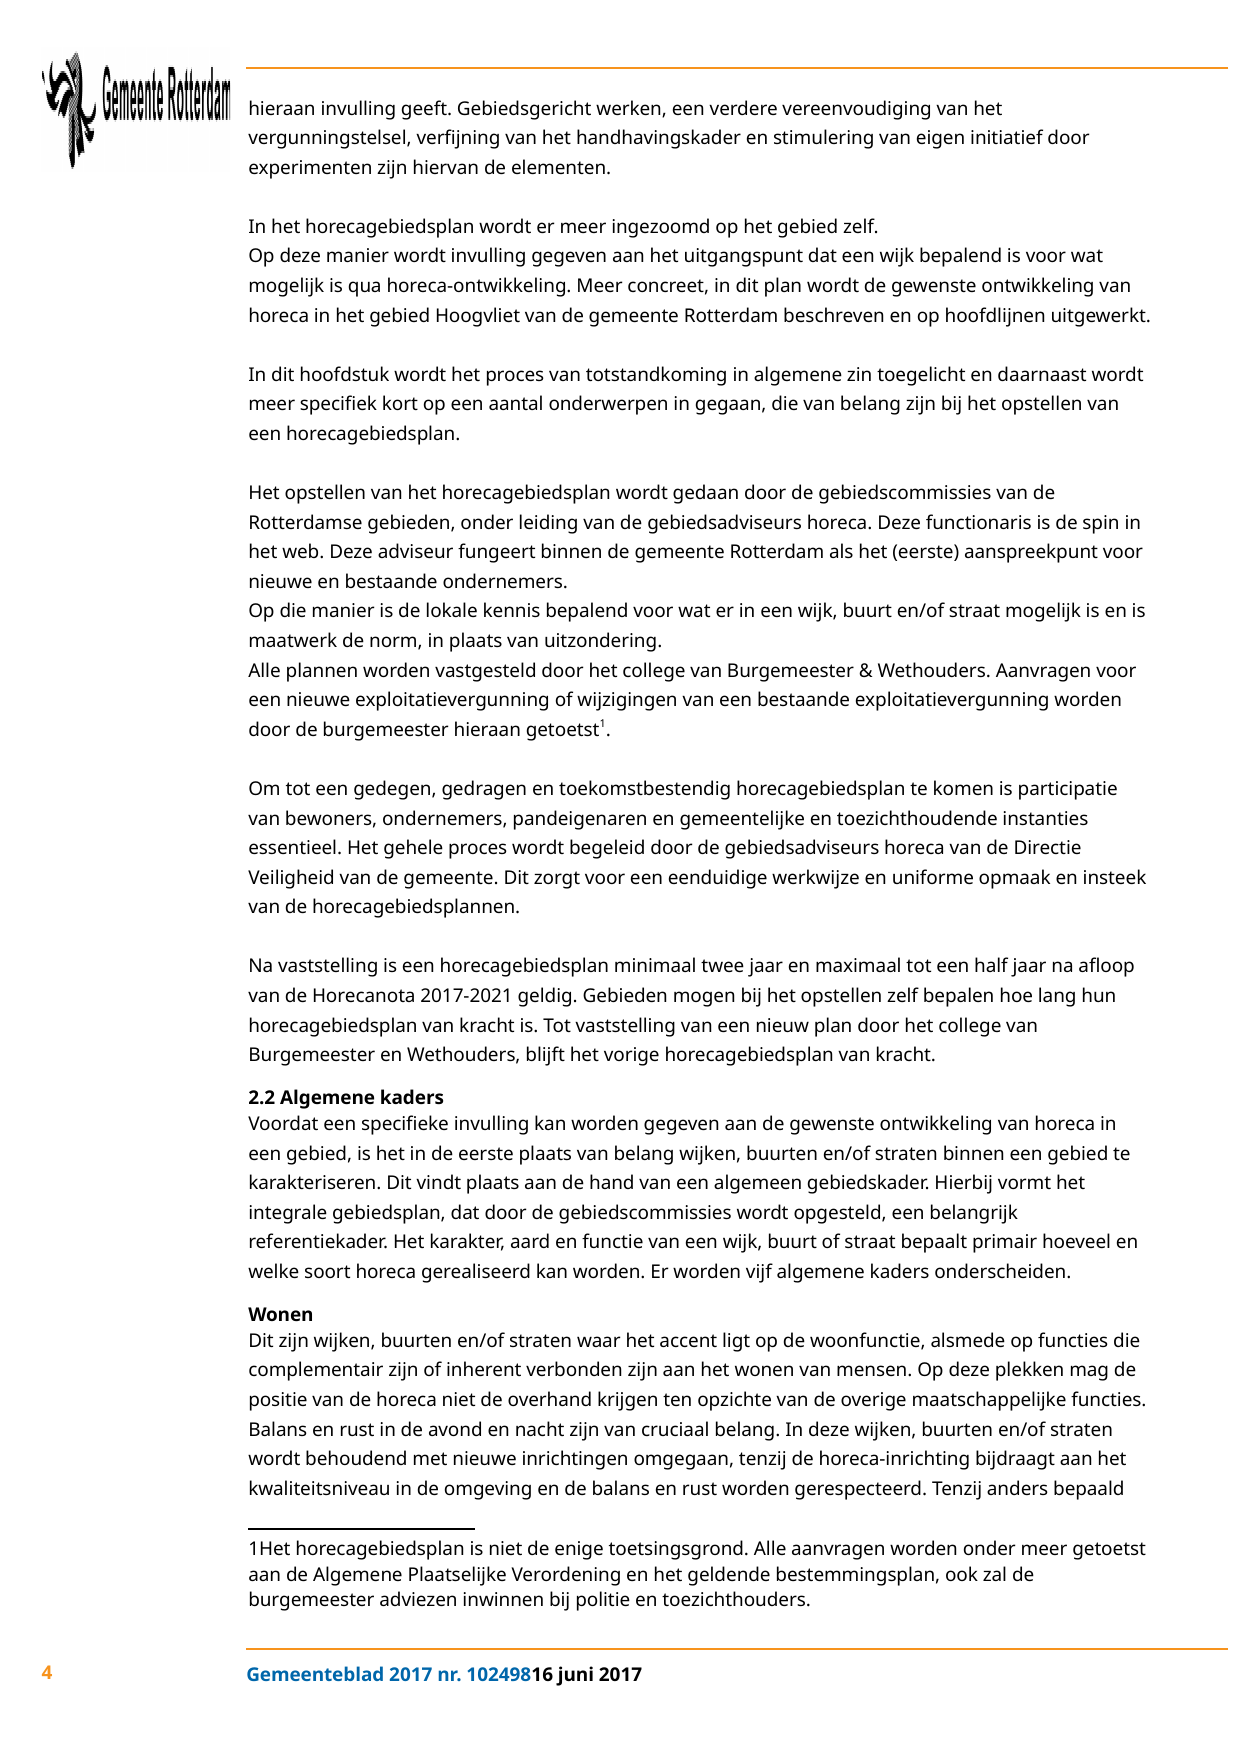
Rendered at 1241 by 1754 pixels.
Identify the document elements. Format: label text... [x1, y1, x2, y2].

text Om tot een gedegen, gedragen en toekomstbestendig horecagebiedsplan te komen is participatie van bewoners, ondernemers, pandeigenaren en gemeentelijke en toezichthoudende instanties essentieel. Het gehele proces wordt begeleid door de gebiedsadviseurs horeca van de Directie Veiligheid van de gemeente. Dit zorgt voor een eenduidige werkwijze en uniforme opmaak en insteek van de horecagebiedsplannen. [248, 775, 1152, 919]
text Alle plannen worden vastgesteld door het college van Burgemeester & Wethouders. Aanvragen voor een nieuwe exploitatievergunning of wijzigingen van een bestaande exploitatievergunning worden door de burgemeester hieraan getoetst. [248, 657, 1152, 742]
text Dit zijn wijken, buurten en/of straten waar het accent ligt op de woonfunctie, alsmede op functies die complementair zijn of inherent verbonden zijn aan het wonen van mensen. Op deze plekken mag de positie van de horeca niet de overhand krijgen ten opzichte van de overige maatschappelijke functies. Balans en rust in de avond en nacht zijn van cruciaal belang. In deze wijken, buurten en/of straten wordt behoudend met nieuwe inrichtingen omgegaan, tenzij de horeca-inrichting bijdraagt aan het kwaliteitsniveau in de omgeving en de balans en rust worden gerespecteerd. Tenzij anders bepaald [248, 1327, 1152, 1501]
text 2.2 Algemene kaders [248, 1084, 1152, 1110]
text In het horecagebiedsplan wordt er meer ingezoomd op het gebied zelf. [248, 213, 1152, 239]
text Het horecagebiedsplan is niet de enige toetsingsgrond. Alle aanvragen worden onder meer getoetst aan de Algemene Plaatselijke Verordening en het geldende bestemmingsplan, ook zal de burgemeester adviezen inwinnen bij politie en toezichthouders. [248, 1535, 1152, 1612]
text Wonen [248, 1301, 1152, 1327]
text Op die manier is de lokale kennis bepalend voor wat er in een wijk, buurt en/of straat mogelijk is en is maatwerk de norm, in plaats van uitzondering. [248, 598, 1152, 653]
text Op deze manier wordt invulling gegeven aan het uitgangspunt dat een wijk bepalend is voor wat mogelijk is qua horeca-ontwikkeling. Meer concreet, in dit plan wordt de gewenste ontwikkeling van horeca in het gebied Hoogvliet van de gemeente Rotterdam beschreven en op hoofdlijnen uitgewerkt. [248, 243, 1152, 328]
text Het opstellen van het horecagebiedsplan wordt gedaan door de gebiedscommissies van de Rotterdamse gebieden, onder leiding van de gebiedsadviseurs horeca. Deze functionaris is de spin in het web. Deze adviseur fungeert binnen de gemeente Rotterdam als het (eerste) aanspreekpunt voor nieuwe en bestaande ondernemers. [248, 479, 1152, 594]
text In dit hoofdstuk wordt het proces van totstandkoming in algemene zin toegelicht en daarnaast wordt meer specifiek kort op een aantal onderwerpen in gegaan, die van belang zijn bij het opstellen van een horecagebiedsplan. [248, 361, 1152, 446]
picture [41, 47, 231, 172]
text hieraan invulling geeft. Gebiedsgericht werken, een verdere vereenvoudiging van het vergunningstelsel, verfijning van het handhavingskader en stimulering van eigen initiatief door experimenten zijn hiervan de elementen. [248, 95, 1152, 180]
text Na vaststelling is een horecagebiedsplan minimaal twee jaar en maximaal tot een half jaar na afloop van de Horecanota 2017-2021 geldig. Gebieden mogen bij het opstellen zelf bepalen hoe lang hun horecagebiedsplan van kracht is. Tot vaststelling van een nieuw plan door het college van Burgemeester en Wethouders, blijft het vorige horecagebiedsplan van kracht. [248, 953, 1152, 1067]
text Voordat een specifieke invulling kan worden gegeven aan de gewenste ontwikkeling van horeca in een gebied, is het in de eerste plaats van belang wijken, buurten en/of straten binnen een gebied te karakteriseren. Dit vindt plaats aan de hand van een algemeen gebiedskader. Hierbij vormt het integrale gebiedsplan, dat door de gebiedscommissies wordt opgesteld, een belangrijk referentiekader. Het karakter, aard en functie van een wijk, buurt of straat bepaalt primair hoeveel en welke soort horeca gerealiseerd kan worden. Er worden vijf algemene kaders onderscheiden. [248, 1110, 1152, 1284]
